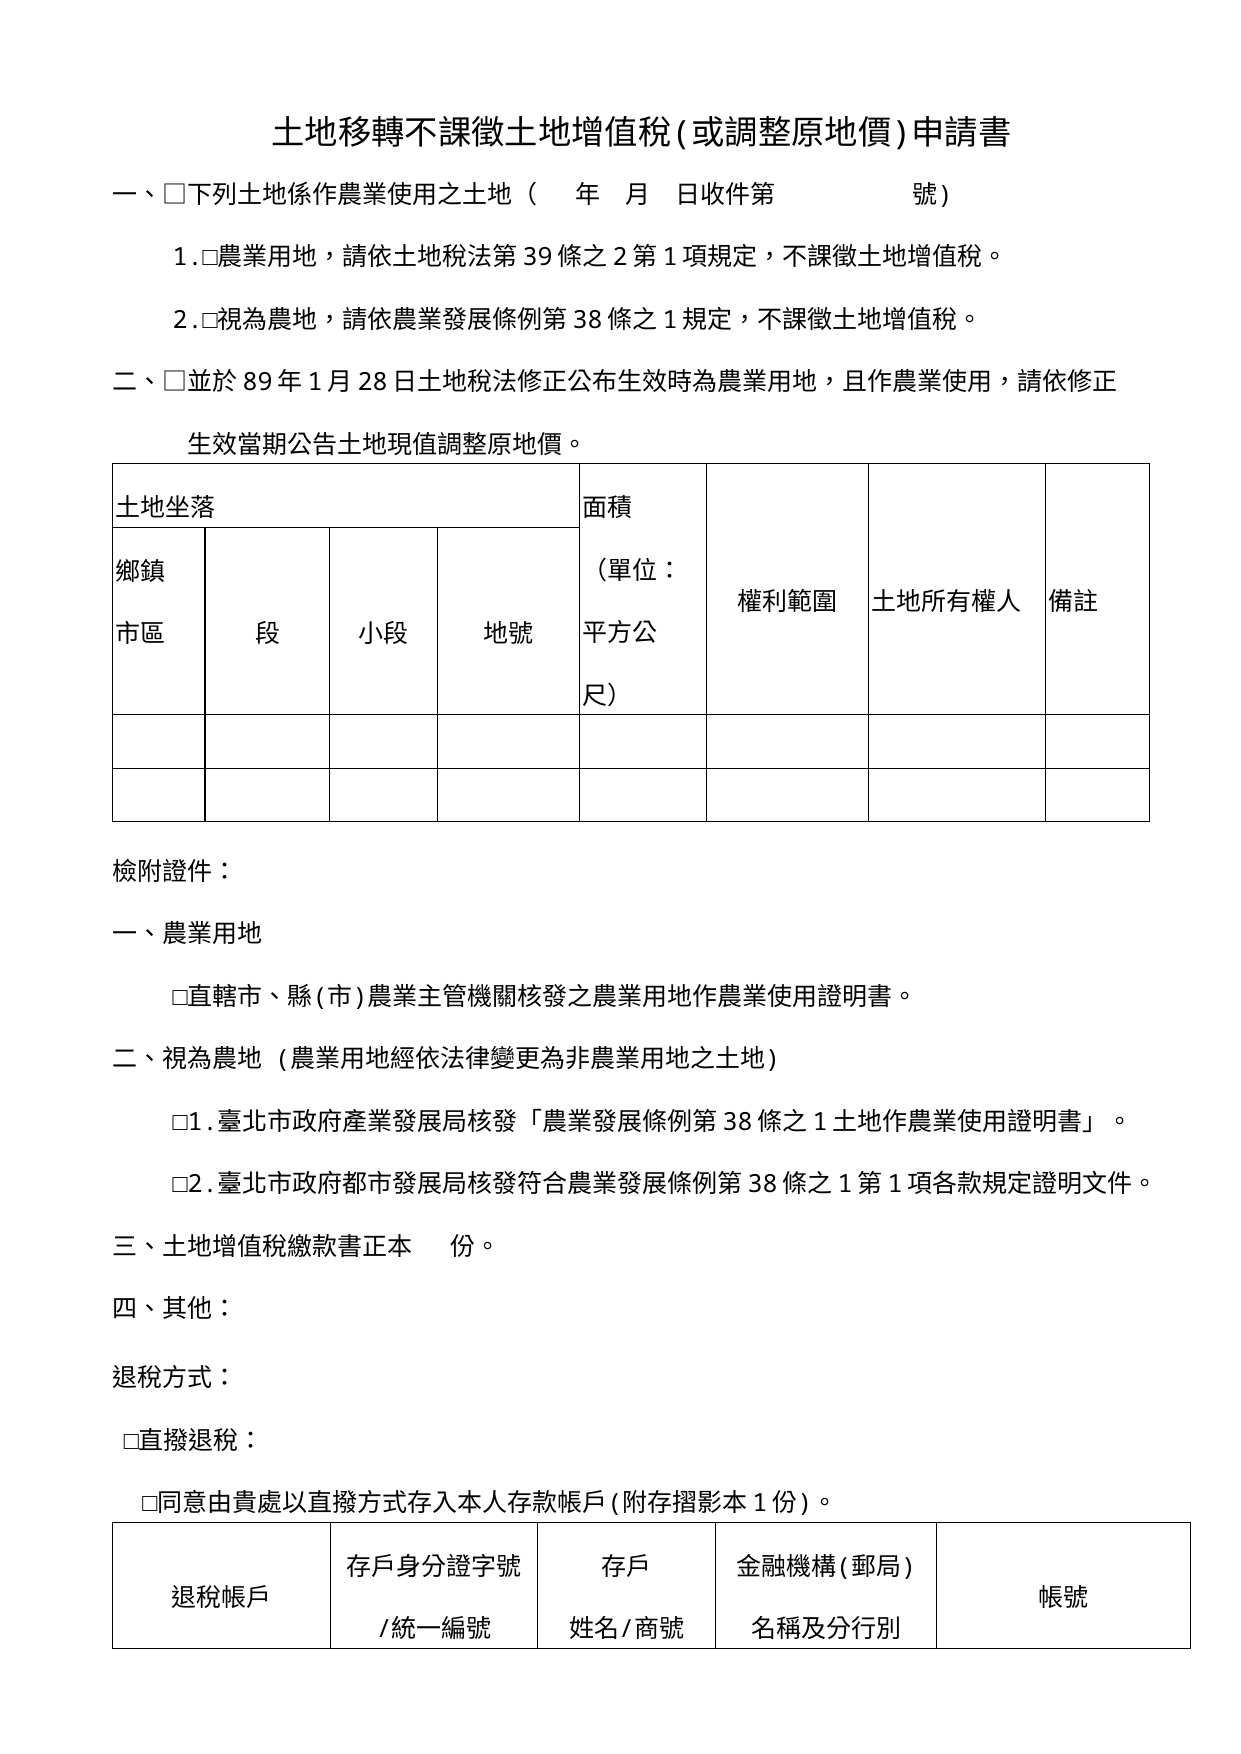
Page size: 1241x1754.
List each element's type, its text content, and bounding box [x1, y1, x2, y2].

text □1.臺北市政府產業發展局核發「農業發展條例第38條之1土地作農業使用證明書」。 [112, 1078, 1137, 1140]
table_header 權利範圍 [707, 464, 868, 714]
table_cell [330, 715, 437, 767]
table_cell [113, 769, 204, 821]
text 四、其他： [112, 1265, 1137, 1328]
table_cell 小段 [330, 528, 437, 714]
text 檢附證件： [112, 828, 1137, 890]
table_header 備註 [1046, 464, 1149, 714]
table_cell [869, 715, 1045, 767]
text 二、視為農地 (農業用地經依法律變更為非農業用地之土地) [112, 1015, 1137, 1078]
table_cell 段 [206, 528, 329, 714]
table_cell [1046, 715, 1149, 767]
text □2.臺北市政府都市發展局核發符合農業發展條例第38條之1第1項各款規定證明文件。 [97, 1140, 1137, 1203]
table_header 土地坐落 [113, 464, 579, 527]
text 一、□下列土地係作農業使用之土地（ 年 月 日收件第 號) [112, 151, 1137, 213]
text □直轄市、縣(市)農業主管機關核發之農業用地作農業使用證明書。 [112, 953, 1137, 1015]
table_cell 地號 [438, 528, 579, 714]
text 三、土地增值稅繳款書正本 份。 [112, 1203, 1137, 1265]
table_cell [113, 715, 204, 767]
text □同意由貴處以直撥方式存入本人存款帳戶(附存摺影本1份)。 [142, 1459, 1137, 1522]
table_cell [707, 715, 868, 767]
text □直撥退稅： [64, 1397, 1137, 1459]
table_header 帳號 [937, 1523, 1190, 1648]
table_cell [438, 715, 579, 767]
table_header 存戶 姓名/商號 [538, 1523, 715, 1648]
table_cell [206, 769, 329, 821]
table_cell [1046, 769, 1149, 821]
table_header 退稅帳戶 [113, 1523, 330, 1648]
text 1.□農業用地，請依土地稅法第39條之2第1項規定，不課徵土地增值稅。 [112, 213, 1137, 276]
table_header 土地所有權人 [869, 464, 1045, 714]
table_cell [707, 769, 868, 821]
table_cell [580, 715, 706, 767]
text 2.□視為農地，請依農業發展條例第38條之1規定，不課徵土地增值稅。 [112, 276, 1137, 338]
table_cell [330, 769, 437, 821]
table_header 面積 （單位： 平方公尺） [580, 464, 706, 714]
text 二、□並於89年1月28日土地稅法修正公布生效時為農業用地，且作農業使用，請依修正生效當期公告土地現值調整原地價。 [112, 338, 1137, 463]
table_cell [869, 769, 1045, 821]
table_cell 鄉鎮 市區 [113, 528, 204, 714]
table_cell [580, 769, 706, 821]
table_header 存戶身分證字號/統一編號 [331, 1523, 537, 1648]
text 退稅方式： [112, 1334, 1137, 1397]
text 土地移轉不課徵土地增值稅(或調整原地價)申請書 [112, 88, 1170, 151]
table_cell [206, 715, 329, 767]
text 一、農業用地 [112, 890, 1137, 953]
table_cell [438, 769, 579, 821]
table_header 金融機構(郵局) 名稱及分行別 [716, 1523, 936, 1648]
text [20, 2, 205, 55]
